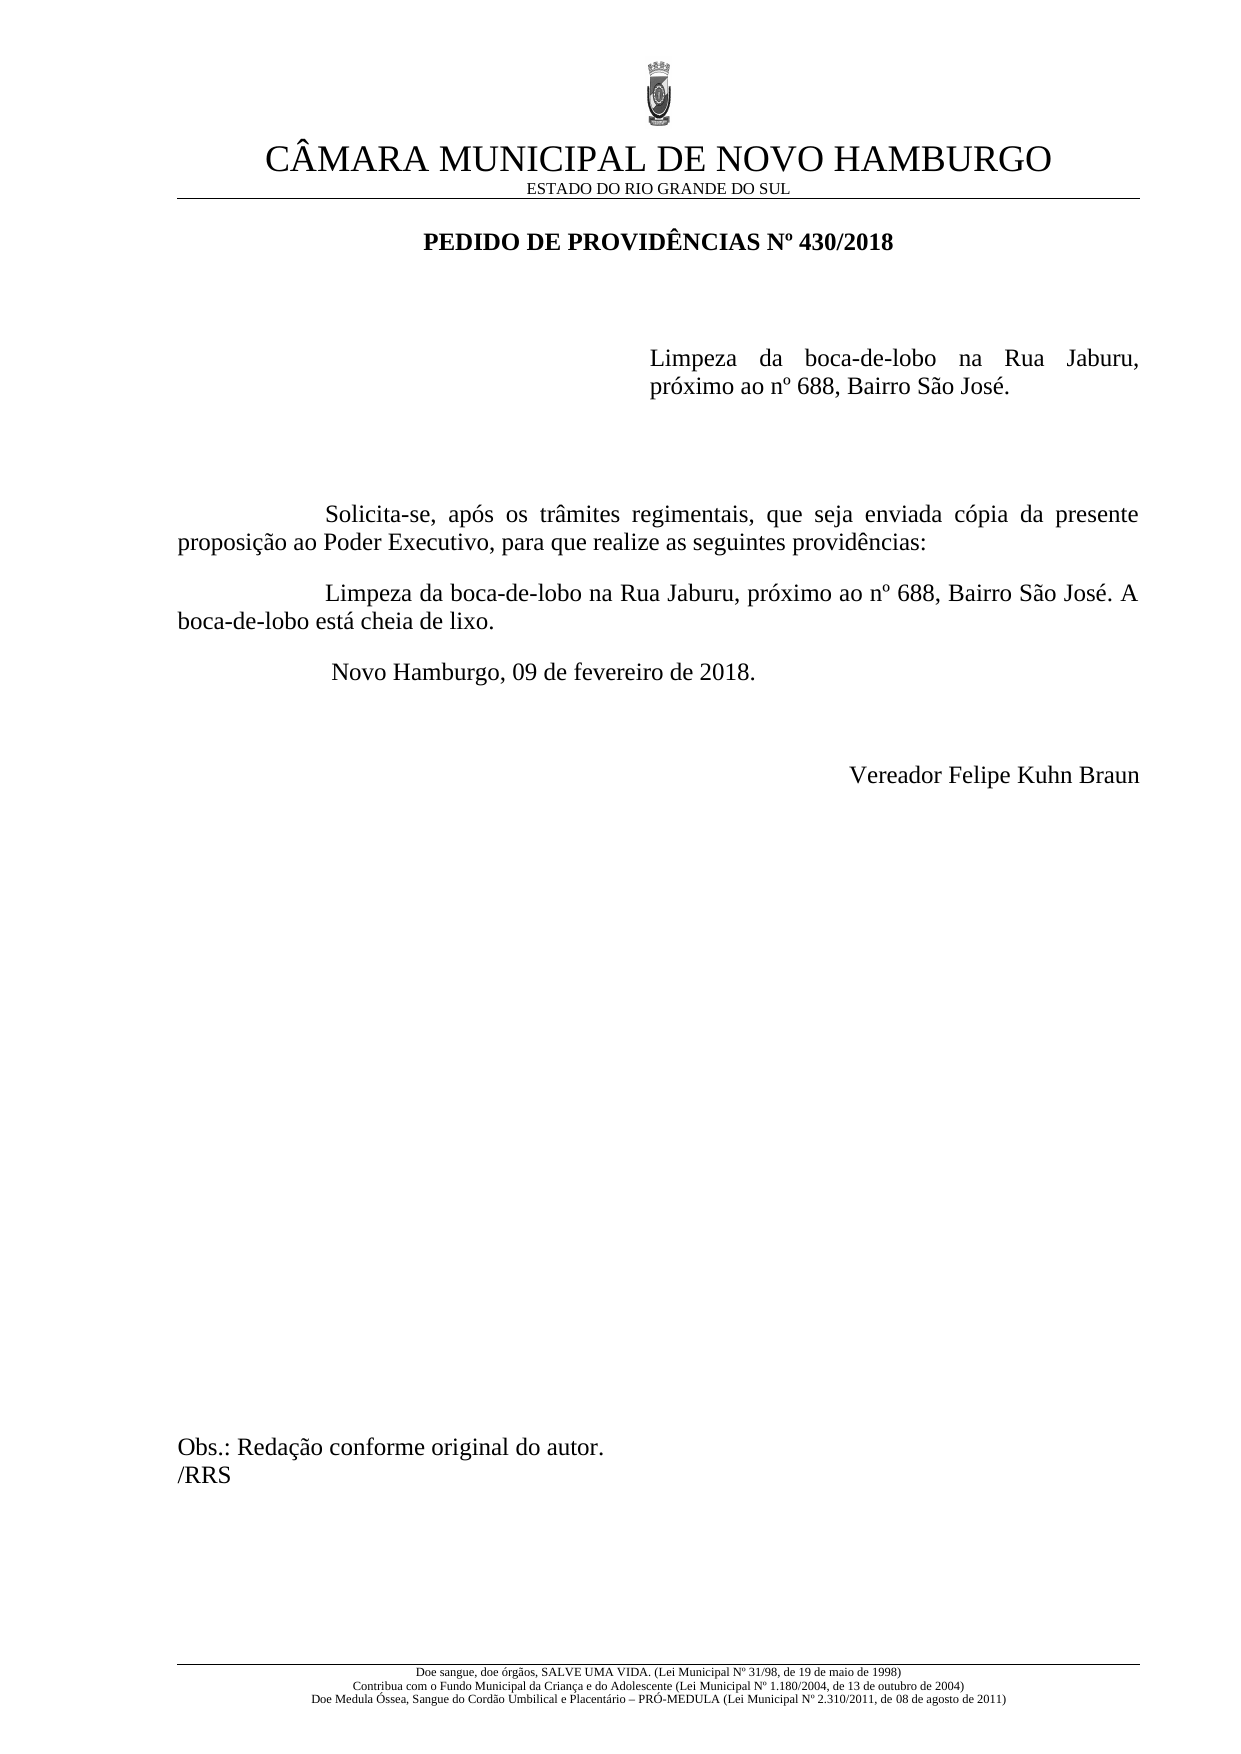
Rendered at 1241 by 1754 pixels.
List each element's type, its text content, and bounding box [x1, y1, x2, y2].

text /RRS [177, 1461, 1140, 1489]
text Novo Hamburgo, 09 de fevereiro de 2018. [177, 658, 1140, 686]
text Solicita-se, após os trâmites regimentais, que seja enviada cópia da presente proposição ao Poder Executivo, para que realize as seguintes providências: [177, 500, 1140, 556]
text Limpeza da boca-de-lobo na Rua Jaburu, próximo ao nº 688, Bairro São José. A boca-de-lobo está cheia de lixo. [177, 579, 1140, 635]
text Obs.: Redação conforme original do autor. [177, 1433, 1140, 1461]
text Limpeza da boca-de-lobo na Rua Jaburu, próximo ao nº 688, Bairro São José. [649, 344, 1140, 400]
text PEDIDO DE PROVIDÊNCIAS Nº 430/2018 [177, 228, 1140, 256]
text Vereador Felipe Kuhn Braun [177, 761, 1140, 788]
